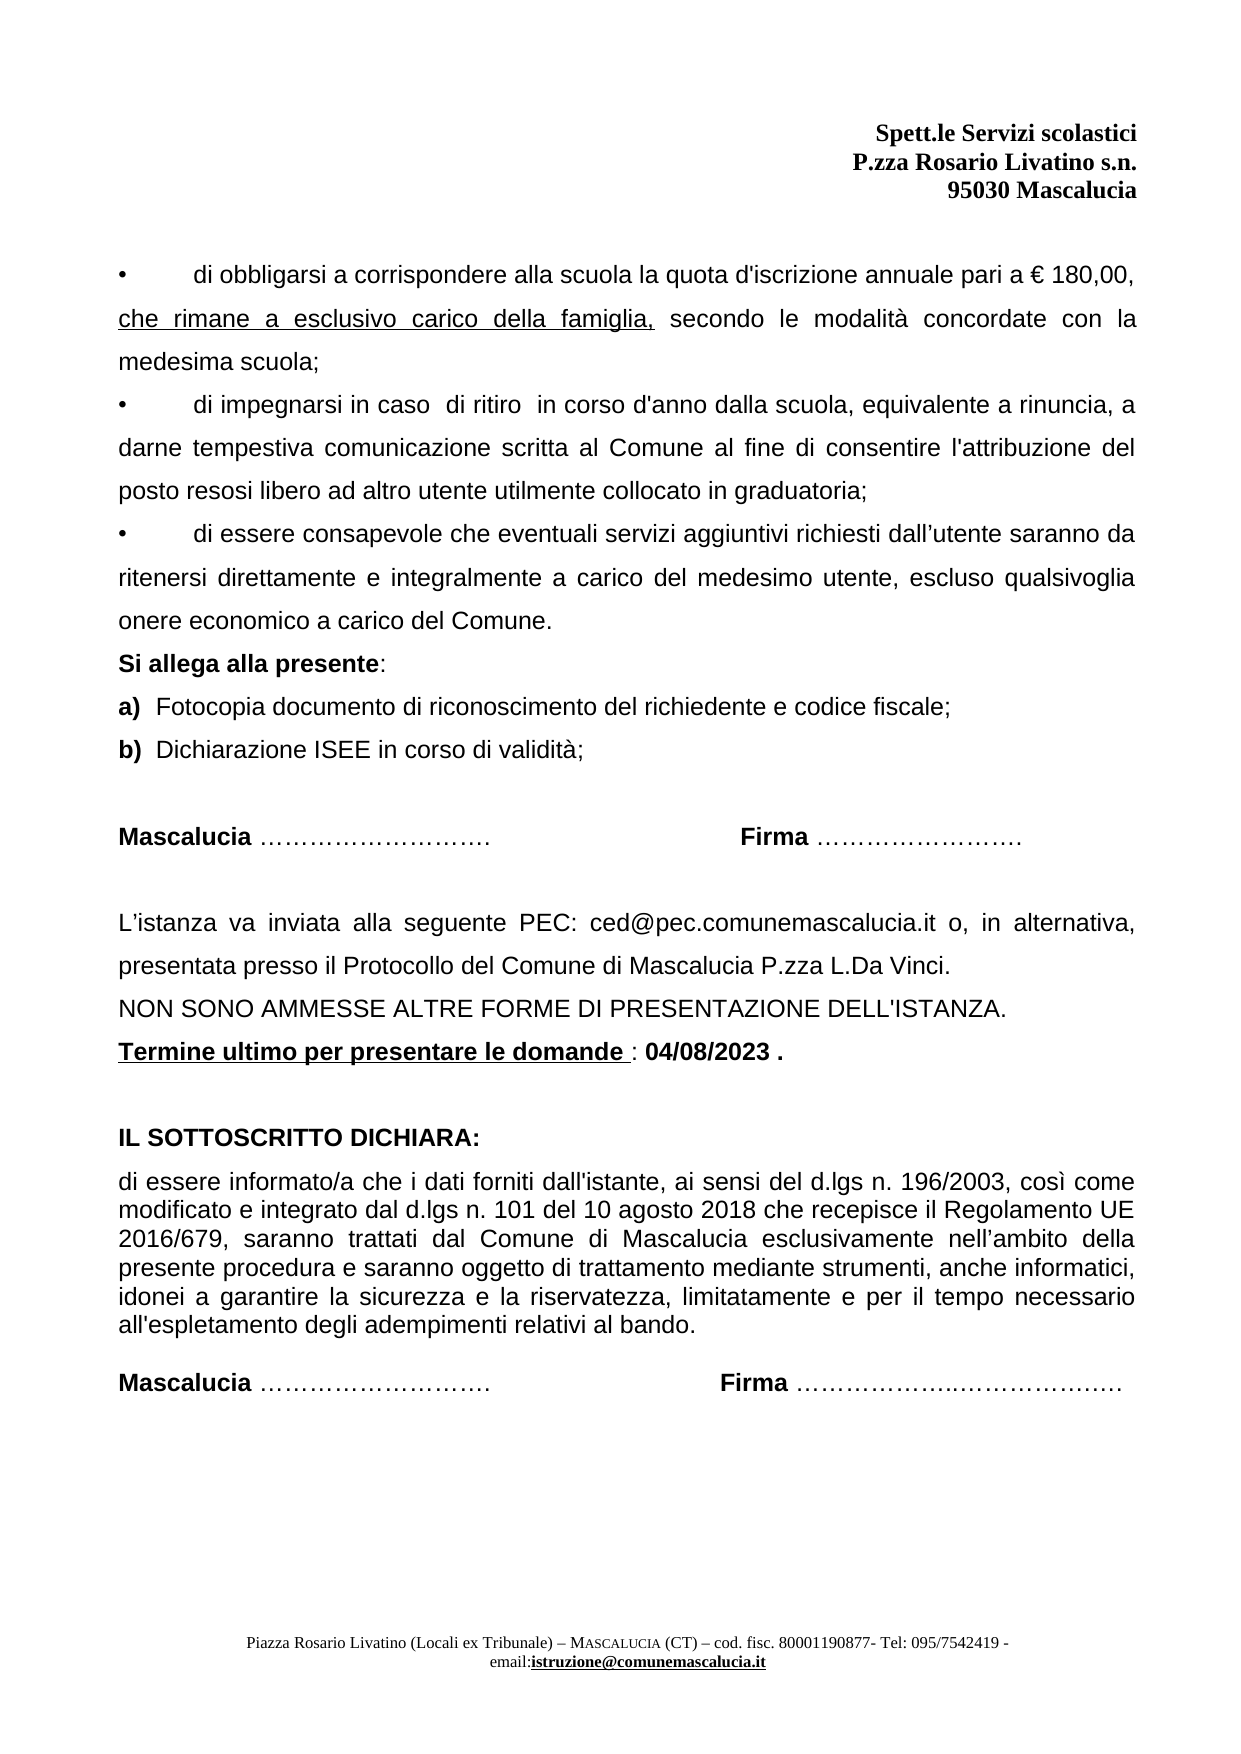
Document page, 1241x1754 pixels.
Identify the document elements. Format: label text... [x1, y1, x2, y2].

text Termine ultimo per presentare le domande : 04/08/2023 . [118, 1037, 1137, 1066]
text di essere informato/a che i dati forniti dall'istante, ai sensi del d.lgs n. 196/2003, così come modificato e integrato dal d.lgs n. 101 del 10 agosto 2018 che recepisce il Regolamento UE 2016/679, saranno trattati dal Comune di Mascalucia esclusivamente nell’ambito della presente procedura e saranno oggetto di trattamento mediante strumenti, anche informatici, idonei a garantire la sicurezza e la riservatezza, limitatamente e per il tempo necessario all'espletamento degli adempimenti relativi al bando. [118, 1166, 1137, 1339]
list di impegnarsi in caso di ritiro in corso d'anno dalla scuola, equivalente a rinuncia, a darne tempestiva comunicazione scritta al Comune al fine di consentire l'attribuzione del posto resosi libero ad altro utente utilmente collocato in graduatoria; [118, 390, 1137, 505]
text Mascalucia ………………………. Firma ………………..…………….…. [118, 1368, 1137, 1396]
text Si allega alla presente: [118, 649, 1137, 678]
list di essere consapevole che eventuali servizi aggiuntivi richiesti dall’utente saranno da ritenersi direttamente e integralmente a carico del medesimo utente, escluso qualsivoglia onere economico a carico del Comune. [118, 519, 1137, 634]
list Fotocopia documento di riconoscimento del richiedente e codice fiscale; [118, 692, 1137, 721]
list Dichiarazione ISEE in corso di validità; [118, 735, 1137, 764]
text L’istanza va inviata alla seguente PEC: ced@pec.comunemascalucia.it o, in alternativa, presentata presso il Protocollo del Comune di Mascalucia P.zza L.Da Vinci. [118, 908, 1137, 979]
text IL SOTTOSCRITTO DICHIARA: [118, 1123, 1137, 1152]
list NON SONO AMMESSE ALTRE FORME DI PRESENTAZIONE DELL'ISTANZA. [118, 994, 1137, 1023]
list di obbligarsi a corrispondere alla scuola la quota d'iscrizione annuale pari a € 180,00, che rimane a esclusivo carico della famiglia, secondo le modalità concordate con la medesima scuola; [118, 261, 1137, 376]
text Mascalucia ………………………. Firma ……………………. [118, 821, 1137, 850]
